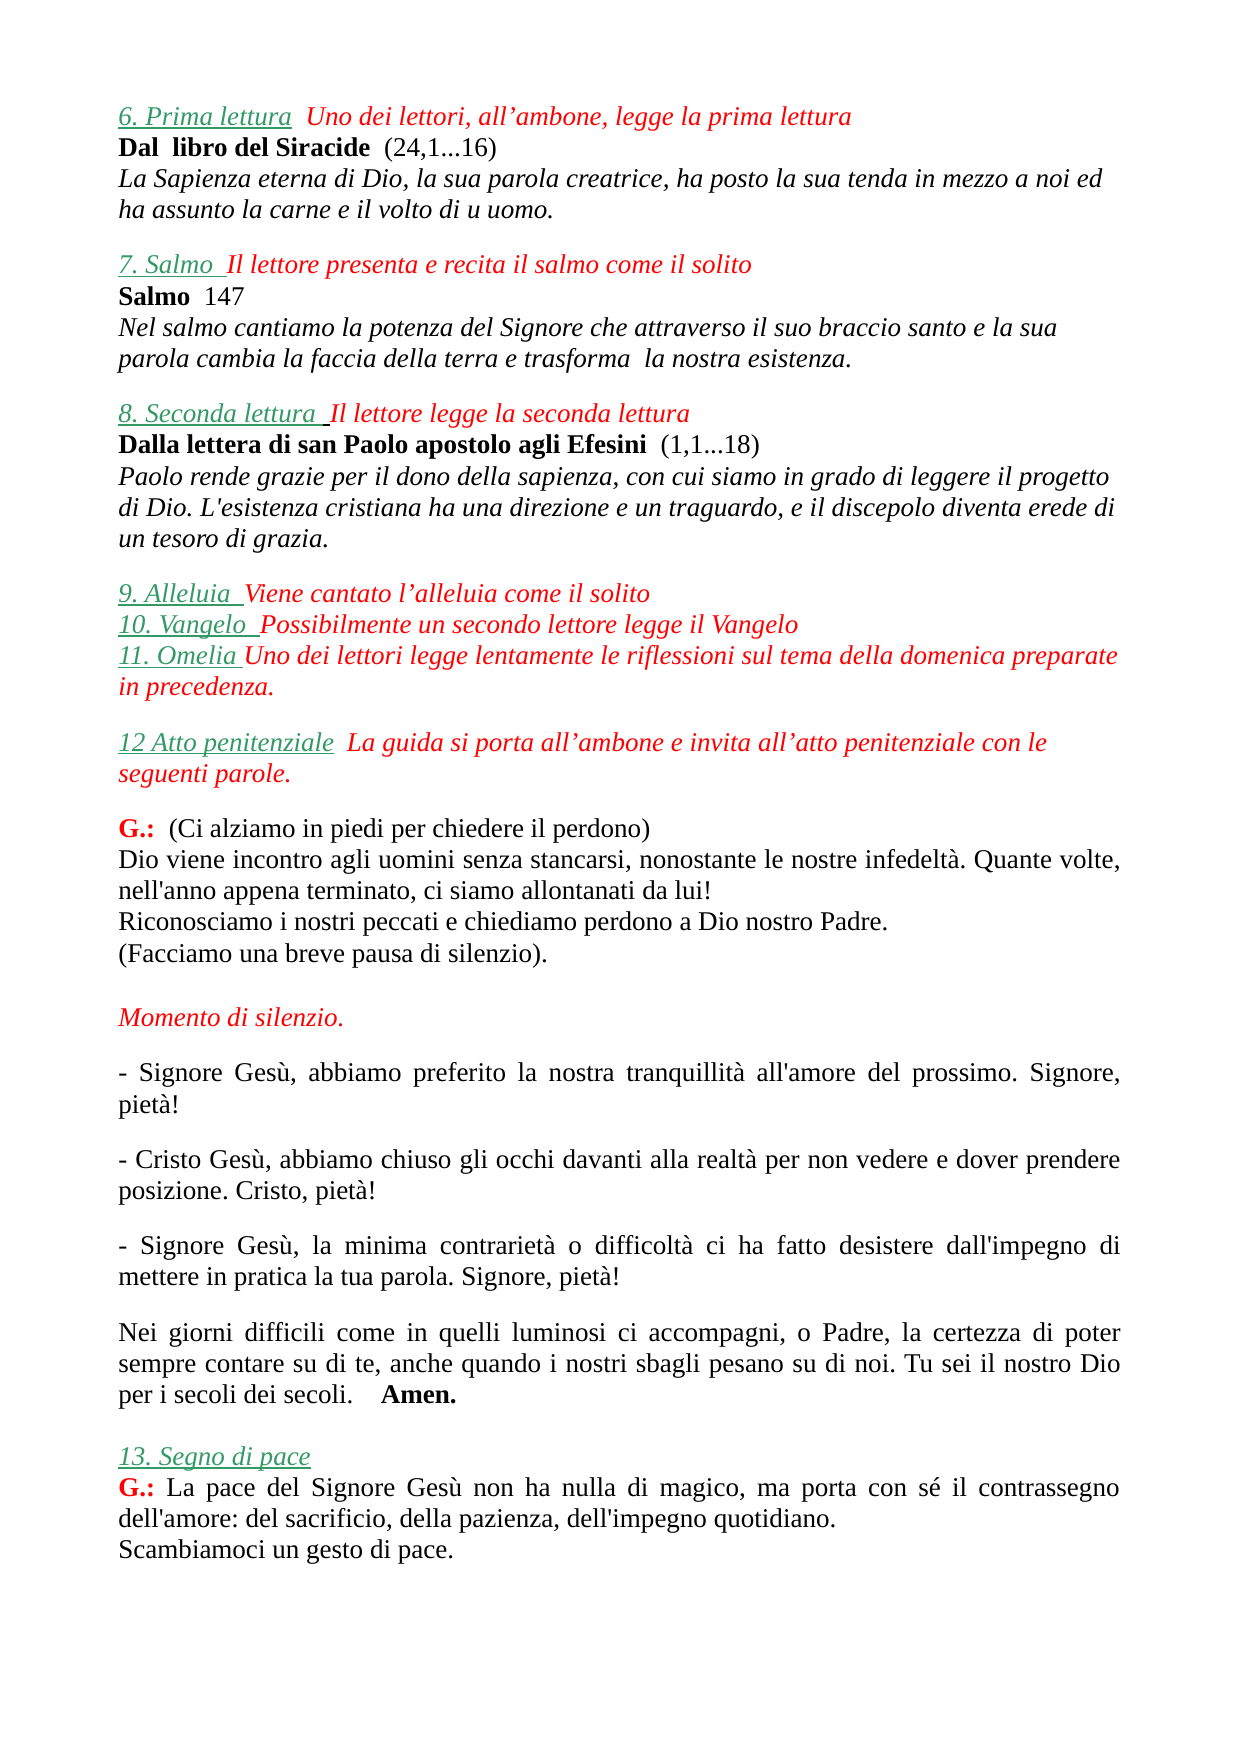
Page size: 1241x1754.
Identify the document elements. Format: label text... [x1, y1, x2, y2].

text Paolo rende grazie per il dono della sapienza, con cui siamo in grado di leggere il progetto di Dio. L'esistenza cristiana ha una direzione e un traguardo, e il discepolo diventa erede di un tesoro di grazia. [118, 459, 1122, 553]
text Dal libro del Siracide (24,1...16) [118, 131, 1122, 162]
text Salmo 147 [118, 280, 1122, 311]
text Scambiamoci un gesto di pace. [118, 1534, 1122, 1565]
text 12 Atto penitenziale La guida si porta all’ambone e invita all’atto penitenziale con le seguenti parole. [118, 726, 1122, 788]
text - Signore Gesù, la minima contrarietà o difficoltà ci ha fatto desistere dall'impegno di mettere in pratica la tua parola. Signore, pietà! [118, 1229, 1122, 1292]
text 13. Segno di pace [118, 1440, 1122, 1471]
text 10. Vangelo Possibilmente un secondo lettore legge il Vangelo [118, 608, 1122, 639]
text Dalla lettera di san Paolo apostolo agli Efesini (1,1...18) [118, 428, 1122, 459]
text (Facciamo una breve pausa di silenzio). [118, 937, 1122, 968]
text Nel salmo cantiamo la potenza del Signore che attraverso il suo braccio santo e la sua parola cambia la faccia della terra e trasforma la nostra esistenza. [118, 311, 1122, 373]
text Momento di silenzio. [118, 1001, 1122, 1033]
text 8. Seconda lettura Il lettore legge la seconda lettura [118, 397, 1122, 428]
text La Sapienza eterna di Dio, la sua parola creatrice, ha posto la sua tenda in mezzo a noi ed ha assunto la carne e il volto di u uomo. [118, 162, 1122, 224]
text - Signore Gesù, abbiamo preferito la nostra tranquillità all'amore del prossimo. Signore, pietà! [118, 1057, 1122, 1119]
text Dio viene incontro agli uomini senza stancarsi, nonostante le nostre infedeltà. Quante volte, nell'anno appena terminato, ci siamo allontanati da lui! [118, 843, 1122, 906]
text 11. Omelia Uno dei lettori legge lentamente le riflessioni sul tema della domenica preparate in precedenza. [118, 639, 1122, 702]
text - Cristo Gesù, abbiamo chiuso gli occhi davanti alla realtà per non vedere e dover prendere posizione. Cristo, pietà! [118, 1143, 1122, 1205]
text 9. Alleluia Viene cantato l’alleluia come il solito [118, 577, 1122, 608]
text Riconosciamo i nostri peccati e chiediamo perdono a Dio nostro Padre. [118, 906, 1122, 937]
text 6. Prima lettura Uno dei lettori, all’ambone, legge la prima lettura [118, 100, 1122, 131]
text Nei giorni difficili come in quelli luminosi ci accompagni, o Padre, la certezza di poter sempre contare su di te, anche quando i nostri sbagli pesano su di noi. Tu sei il nostro Dio per i secoli dei secoli. Amen. [118, 1316, 1122, 1409]
text G.: (Ci alziamo in piedi per chiedere il perdono) [118, 812, 1122, 843]
text G.: La pace del Signore Gesù non ha nulla di magico, ma porta con sé il contrassegno dell'amore: del sacrificio, della pazienza, dell'impegno quotidiano. [118, 1471, 1122, 1534]
text 7. Salmo Il lettore presenta e recita il salmo come il solito [118, 249, 1122, 280]
